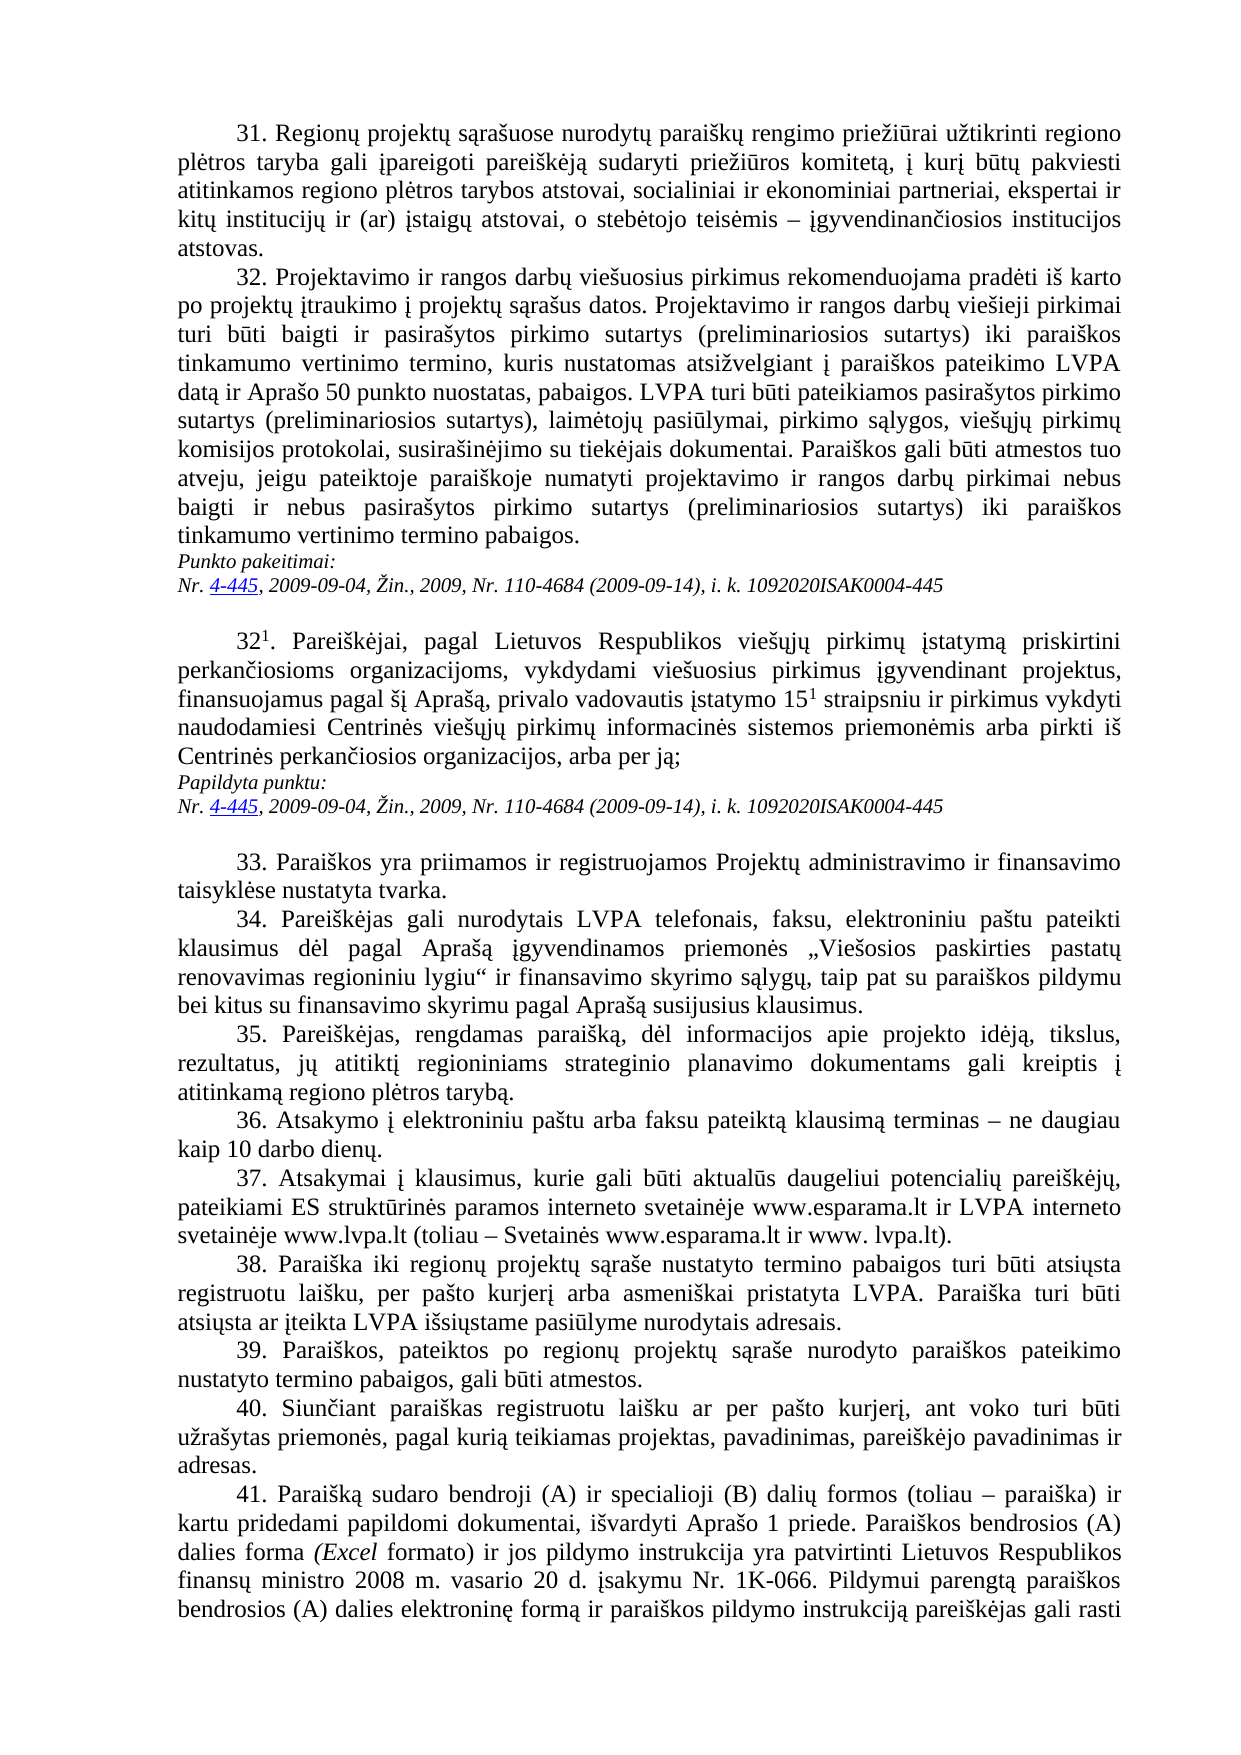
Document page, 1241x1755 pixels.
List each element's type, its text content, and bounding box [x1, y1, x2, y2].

text 39. Paraiškos, pateiktos po regionų projektų sąraše nurodyto paraiškos pateikimo nustatyto termino pabaigos, gali būti atmestos. [177, 1336, 1122, 1393]
text 37. Atsakymai į klausimus, kurie gali būti aktualūs daugeliui potencialių pareiškėjų, pateikiami ES struktūrinės paramos interneto svetainėje www.esparama.lt ir LVPA interneto svetainėje www.lvpa.lt (toliau – Svetainės www.esparama.lt ir www. lvpa.lt). [177, 1163, 1122, 1249]
text 41. Paraišką sudaro bendroji (A) ir specialioji (B) dalių formos (toliau – paraiška) ir kartu pridedami papildomi dokumentai, išvardyti Aprašo 1 priede. Paraiškos bendrosios (A) dalies forma (Excel formato) ir jos pildymo instrukcija yra patvirtinti Lietuvos Respublikos finansų ministro 2008 m. vasario 20 d. įsakymu Nr. 1K-066. Pildymui parengtą paraiškos bendrosios (A) dalies elektroninę formą ir paraiškos pildymo instrukciją pareiškėjas gali rasti [177, 1479, 1122, 1623]
text 33. Paraiškos yra priimamos ir registruojamos Projektų administravimo ir finansavimo taisyklėse nustatyta tvarka. [177, 847, 1122, 904]
text 35. Pareiškėjas, rengdamas paraišką, dėl informacijos apie projekto idėją, tikslus, rezultatus, jų atitiktį regioniniams strateginio planavimo dokumentams gali kreiptis į atitinkamą regiono plėtros tarybą. [177, 1019, 1122, 1106]
text 321. Pareiškėjai, pagal Lietuvos Respublikos viešųjų pirkimų įstatymą priskirtini perkančiosioms organizacijoms, vykdydami viešuosius pirkimus įgyvendinant projektus, finansuojamus pagal šį Aprašą, privalo vadovautis įstatymo 151 straipsniu ir pirkimus vykdyti naudodamiesi Centrinės viešųjų pirkimų informacinės sistemos priemonėmis arba pirkti iš Centrinės perkančiosios organizacijos, arba per ją; [177, 626, 1122, 770]
text 38. Paraiška iki regionų projektų sąraše nustatyto termino pabaigos turi būti atsiųsta registruotu laišku, per pašto kurjerį arba asmeniškai pristatyta LVPA. Paraiška turi būti atsiųsta ar įteikta LVPA išsiųstame pasiūlyme nurodytais adresais. [177, 1249, 1122, 1336]
text 40. Siunčiant paraiškas registruotu laišku ar per pašto kurjerį, ant voko turi būti užrašytas priemonės, pagal kurią teikiamas projektas, pavadinimas, pareiškėjo pavadinimas ir adresas. [177, 1393, 1122, 1479]
text 31. Regionų projektų sąrašuose nurodytų paraiškų rengimo priežiūrai užtikrinti regiono plėtros taryba gali įpareigoti pareiškėją sudaryti priežiūros komitetą, į kurį būtų pakviesti atitinkamos regiono plėtros tarybos atstovai, socialiniai ir ekonominiai partneriai, ekspertai ir kitų institucijų ir (ar) įstaigų atstovai, o stebėtojo teisėmis – įgyvendinančiosios institucijos atstovas. [177, 118, 1122, 262]
text Nr. 4-445, 2009-09-04, Žin., 2009, Nr. 110-4684 (2009-09-14), i. k. 1092020ISAK0004-445 [177, 794, 1122, 818]
text 36. Atsakymo į elektroniniu paštu arba faksu pateiktą klausimą terminas – ne daugiau kaip 10 darbo dienų. [177, 1106, 1122, 1163]
text Nr. 4-445, 2009-09-04, Žin., 2009, Nr. 110-4684 (2009-09-14), i. k. 1092020ISAK0004-445 [177, 573, 1122, 597]
text Papildyta punktu: [177, 770, 1122, 794]
text 32. Projektavimo ir rangos darbų viešuosius pirkimus rekomenduojama pradėti iš karto po projektų įtraukimo į projektų sąrašus datos. Projektavimo ir rangos darbų viešieji pirkimai turi būti baigti ir pasirašytos pirkimo sutartys (preliminariosios sutartys) iki paraiškos tinkamumo vertinimo termino, kuris nustatomas atsižvelgiant į paraiškos pateikimo LVPA datą ir Aprašo 50 punkto nuostatas, pabaigos. LVPA turi būti pateikiamos pasirašytos pirkimo sutartys (preliminariosios sutartys), laimėtojų pasiūlymai, pirkimo sąlygos, viešųjų pirkimų komisijos protokolai, susirašinėjimo su tiekėjais dokumentai. Paraiškos gali būti atmestos tuo atveju, jeigu pateiktoje paraiškoje numatyti projektavimo ir rangos darbų pirkimai nebus baigti ir nebus pasirašytos pirkimo sutartys (preliminariosios sutartys) iki paraiškos tinkamumo vertinimo termino pabaigos. [177, 262, 1122, 549]
text 34. Pareiškėjas gali nurodytais LVPA telefonais, faksu, elektroniniu paštu pateikti klausimus dėl pagal Aprašą įgyvendinamos priemonės „Viešosios paskirties pastatų renovavimas regioniniu lygiu“ ir finansavimo skyrimo sąlygų, taip pat su paraiškos pildymu bei kitus su finansavimo skyrimu pagal Aprašą susijusius klausimus. [177, 904, 1122, 1019]
text Punkto pakeitimai: [177, 549, 1122, 573]
